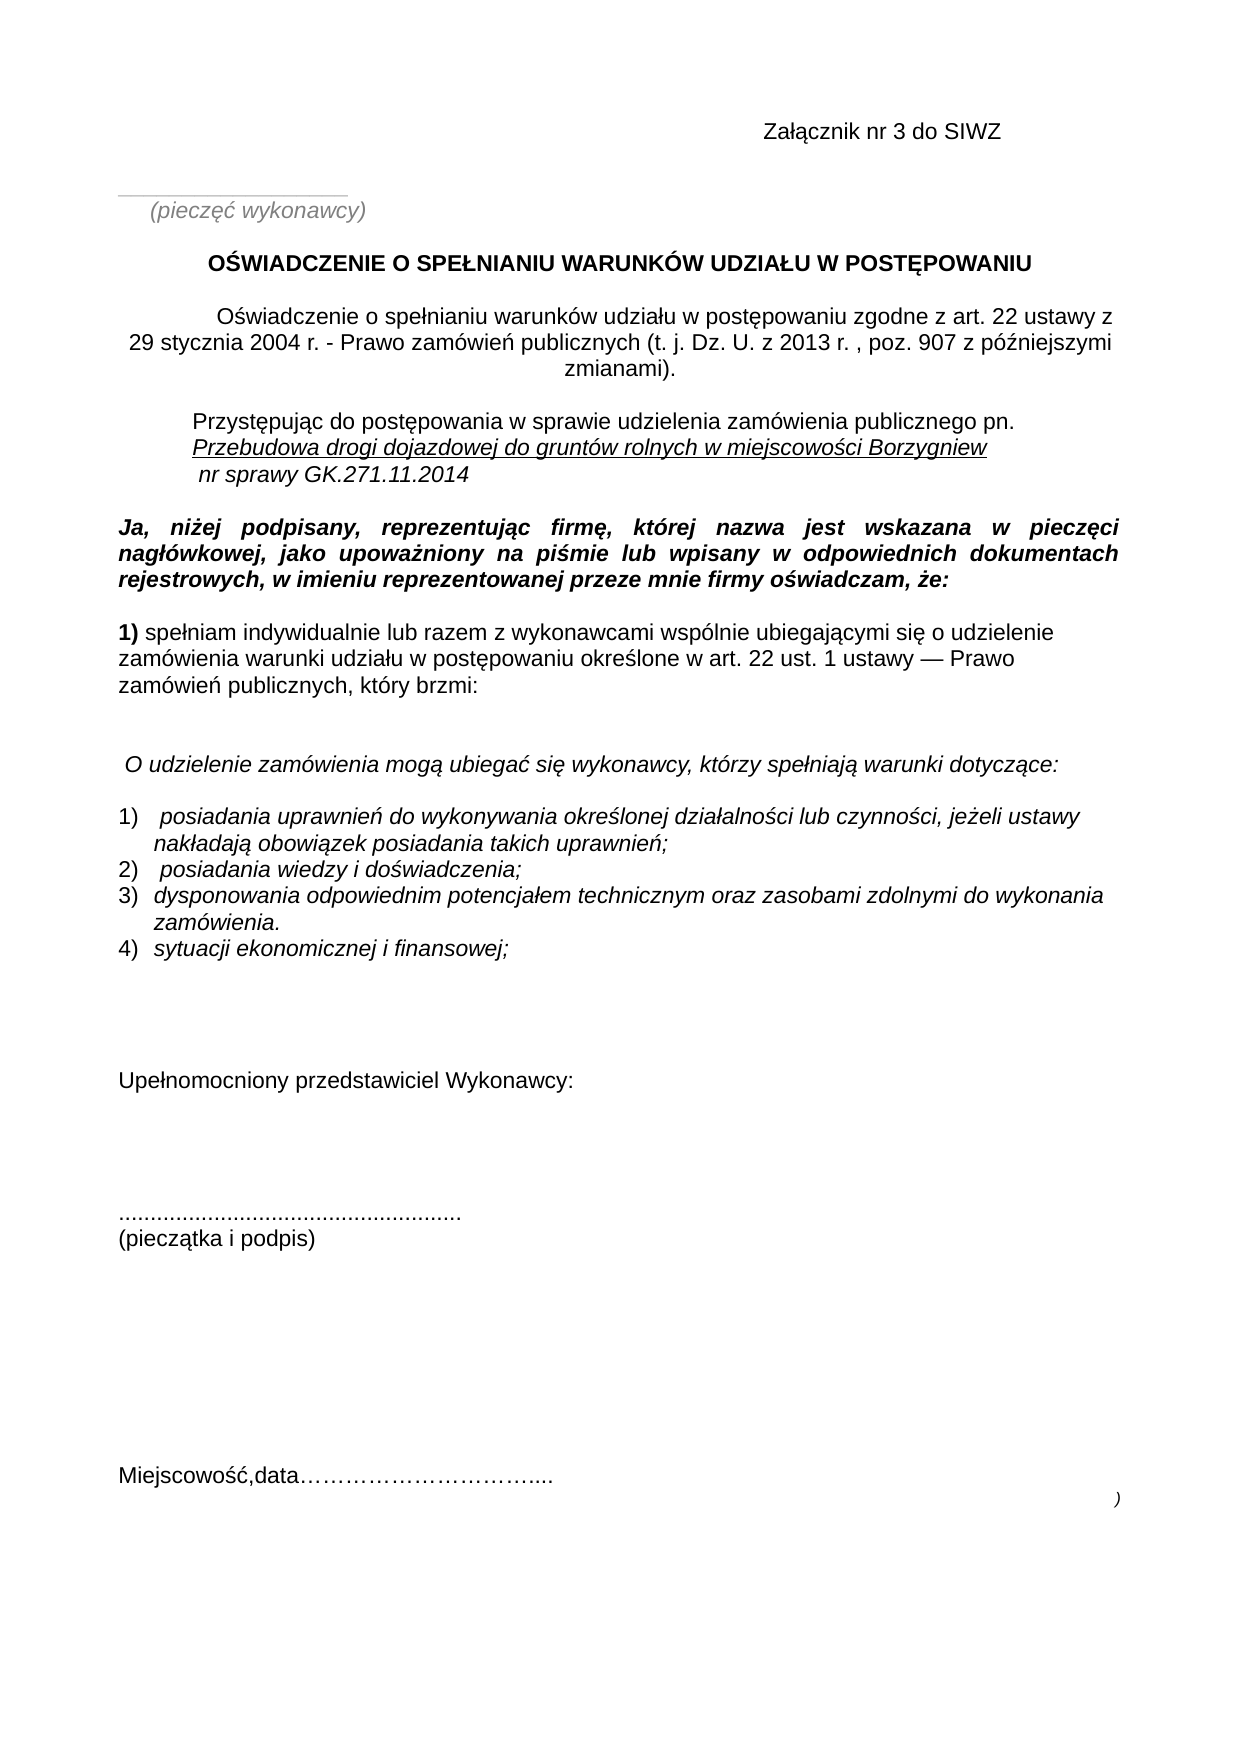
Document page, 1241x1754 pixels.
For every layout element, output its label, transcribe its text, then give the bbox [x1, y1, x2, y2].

text Ja, niżej podpisany, reprezentując firmę, której nazwa jest wskazana w pieczęci nagłówkowej, jako upoważniony na piśmie lub wpisany w odpowiednich dokumentach rejestrowych, w imieniu reprezentowanej przeze mnie firmy oświadczam, że: [118, 487, 1122, 592]
text ) [118, 1488, 1122, 1508]
text (pieczątka i podpis) [118, 1225, 1122, 1251]
text O udzielenie zamówienia mogą ubiegać się wykonawcy, którzy spełniają warunki dotyczące: [118, 724, 1122, 777]
list posiadania wiedzy i doświadczenia; [118, 856, 1122, 882]
text 1) spełniam indywidualnie lub razem z wykonawcami wspólnie ubiegającymi się o udzielenie zamówienia warunki udziału w postępowaniu określone w art. 22 ust. 1 ustawy — Prawo zamówień publicznych, który brzmi: [118, 592, 1122, 698]
text __________________ [118, 171, 1122, 197]
text Upełnomocniony przedstawiciel Wykonawcy: [118, 1067, 1122, 1093]
list dysponowania odpowiednim potencjałem technicznym oraz zasobami zdolnymi do wykonania zamówienia. [118, 882, 1122, 935]
text Przebudowa drogi dojazdowej do gruntów rolnych w miejscowości Borzygniew [192, 434, 1122, 461]
text (pieczęć wykonawcy) [118, 197, 1122, 250]
text Oświadczenie o spełnianiu warunków udziału w postępowaniu zgodne z art. 22 ustawy z 29 stycznia 2004 r. - Prawo zamówień publicznych (t. j. Dz. U. z 2013 r. , poz. 907 z późniejszymi zmianami). [118, 276, 1122, 382]
text Załącznik nr 3 do SIWZ [118, 118, 1122, 144]
text Miejscowość,data………………………….... [118, 1462, 1122, 1488]
text ...................................................... [118, 1199, 1122, 1225]
text Przystępując do postępowania w sprawie udzielenia zamówienia publicznego pn. [192, 382, 1122, 434]
text nr sprawy GK.271.11.2014 [192, 461, 1122, 487]
list posiadania uprawnień do wykonywania określonej działalności lub czynności, jeżeli ustawy nakładają obowiązek posiadania takich uprawnień; [118, 803, 1122, 856]
list sytuacji ekonomicznej i finansowej; [118, 935, 1122, 961]
text Oświadczenie o spełnianiu warunków udziału w postępowaniu [118, 250, 1122, 276]
